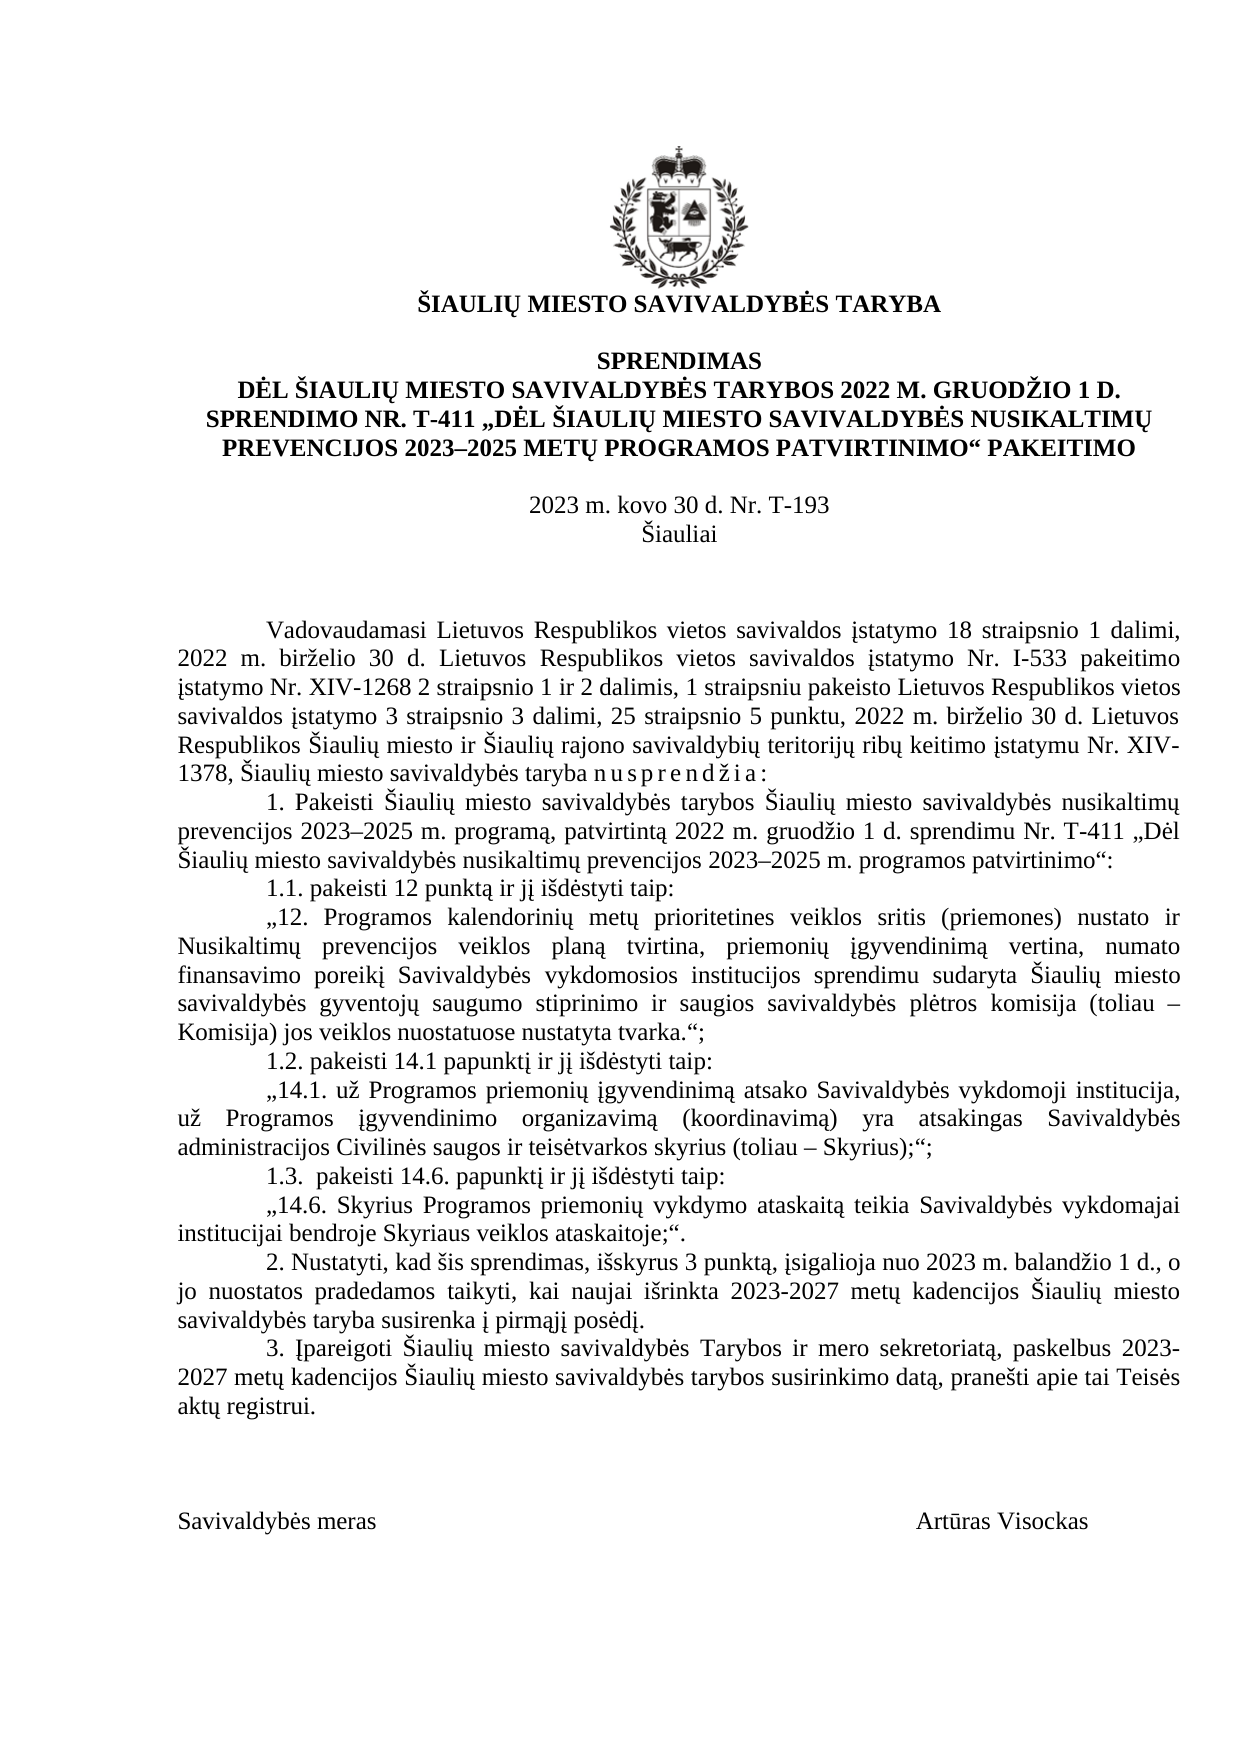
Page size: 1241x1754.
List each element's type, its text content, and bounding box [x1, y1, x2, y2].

text 1.1. pakeisti 12 punktą ir jį išdėstyti taip: [177, 873, 1181, 902]
text SPRENDIMAS [177, 346, 1181, 375]
text ŠIAULIŲ MIESTO SAVIVALDYBĖS TARYBA [177, 289, 1181, 318]
text „14.1. už Programos priemonių įgyvendinimą atsako Savivaldybės vykdomoji institucija, už Programos įgyvendinimo organizavimą (koordinavimą) yra atsakingas Savivaldybės administracijos Civilinės saugos ir teisėtvarkos skyrius (toliau – Skyrius);“; [177, 1075, 1181, 1161]
text Vadovaudamasi Lietuvos Respublikos vietos savivaldos įstatymo 18 straipsnio 1 dalimi, 2022 m. birželio 30 d. Lietuvos Respublikos vietos savivaldos įstatymo Nr. I-533 pakeitimo įstatymo Nr. XIV-1268 2 straipsnio 1 ir 2 dalimis, 1 straipsniu pakeisto Lietuvos Respublikos vietos savivaldos įstatymo 3 straipsnio 3 dalimi, 25 straipsnio 5 punktu, 2022 m. birželio 30 d. Lietuvos Respublikos Šiaulių miesto ir Šiaulių rajono savivaldybių teritorijų ribų keitimo įstatymu Nr. XIV-1378, Šiaulių miesto savivaldybės taryba nusprendžia: [177, 615, 1181, 787]
text Šiauliai [177, 519, 1181, 548]
text 2. Nustatyti, kad šis sprendimas, išskyrus 3 punktą, įsigalioja nuo 2023 m. balandžio 1 d., o jo nuostatos pradedamos taikyti, kai naujai išrinkta 2023-2027 metų kadencijos Šiaulių miesto savivaldybės taryba susirenka į pirmąjį posėdį. [177, 1247, 1181, 1333]
text 1. Pakeisti Šiaulių miesto savivaldybės tarybos Šiaulių miesto savivaldybės nusikaltimų prevencijos 2023–2025 m. programą, patvirtintą 2022 m. gruodžio 1 d. sprendimu Nr. T-411 „Dėl Šiaulių miesto savivaldybės nusikaltimų prevencijos 2023–2025 m. programos patvirtinimo“: [177, 787, 1181, 873]
text DĖL ŠIAULIŲ MIESTO SAVIVALDYBĖS TARYBOS 2022 M. GRUODŽIO 1 D. SPRENDIMO NR. T-411 „DĖL ŠIAULIŲ MIESTO SAVIVALDYBĖS NUSIKALTIMŲ PREVENCIJOS 2023–2025 METŲ PROGRAMOS PATVIRTINIMO“ PAKEITIMO [177, 375, 1181, 461]
text „14.6. Skyrius Programos priemonių vykdymo ataskaitą teikia Savivaldybės vykdomajai institucijai bendroje Skyriaus veiklos ataskaitoje;“. [177, 1190, 1181, 1247]
text Savivaldybės meras Artūras Visockas [177, 1506, 1181, 1535]
text 2023 m. kovo 30 d. Nr. T-193 [177, 490, 1181, 519]
text „12. Programos kalendorinių metų prioritetines veiklos sritis (priemones) nustato ir Nusikaltimų prevencijos veiklos planą tvirtina, priemonių įgyvendinimą vertina, numato finansavimo poreikį Savivaldybės vykdomosios institucijos sprendimu sudaryta Šiaulių miesto savivaldybės gyventojų saugumo stiprinimo ir saugios savivaldybės plėtros komisija (toliau – Komisija) jos veiklos nuostatuose nustatyta tvarka.“; [177, 902, 1181, 1046]
text 1.3. pakeisti 14.6. papunktį ir jį išdėstyti taip: [177, 1161, 1181, 1190]
text 3. Įpareigoti Šiaulių miesto savivaldybės Tarybos ir mero sekretoriatą, paskelbus 2023-2027 metų kadencijos Šiaulių miesto savivaldybės tarybos susirinkimo datą, pranešti apie tai Teisės aktų registrui. [177, 1333, 1181, 1420]
text 1.2. pakeisti 14.1 papunktį ir jį išdėstyti taip: [177, 1046, 1181, 1075]
